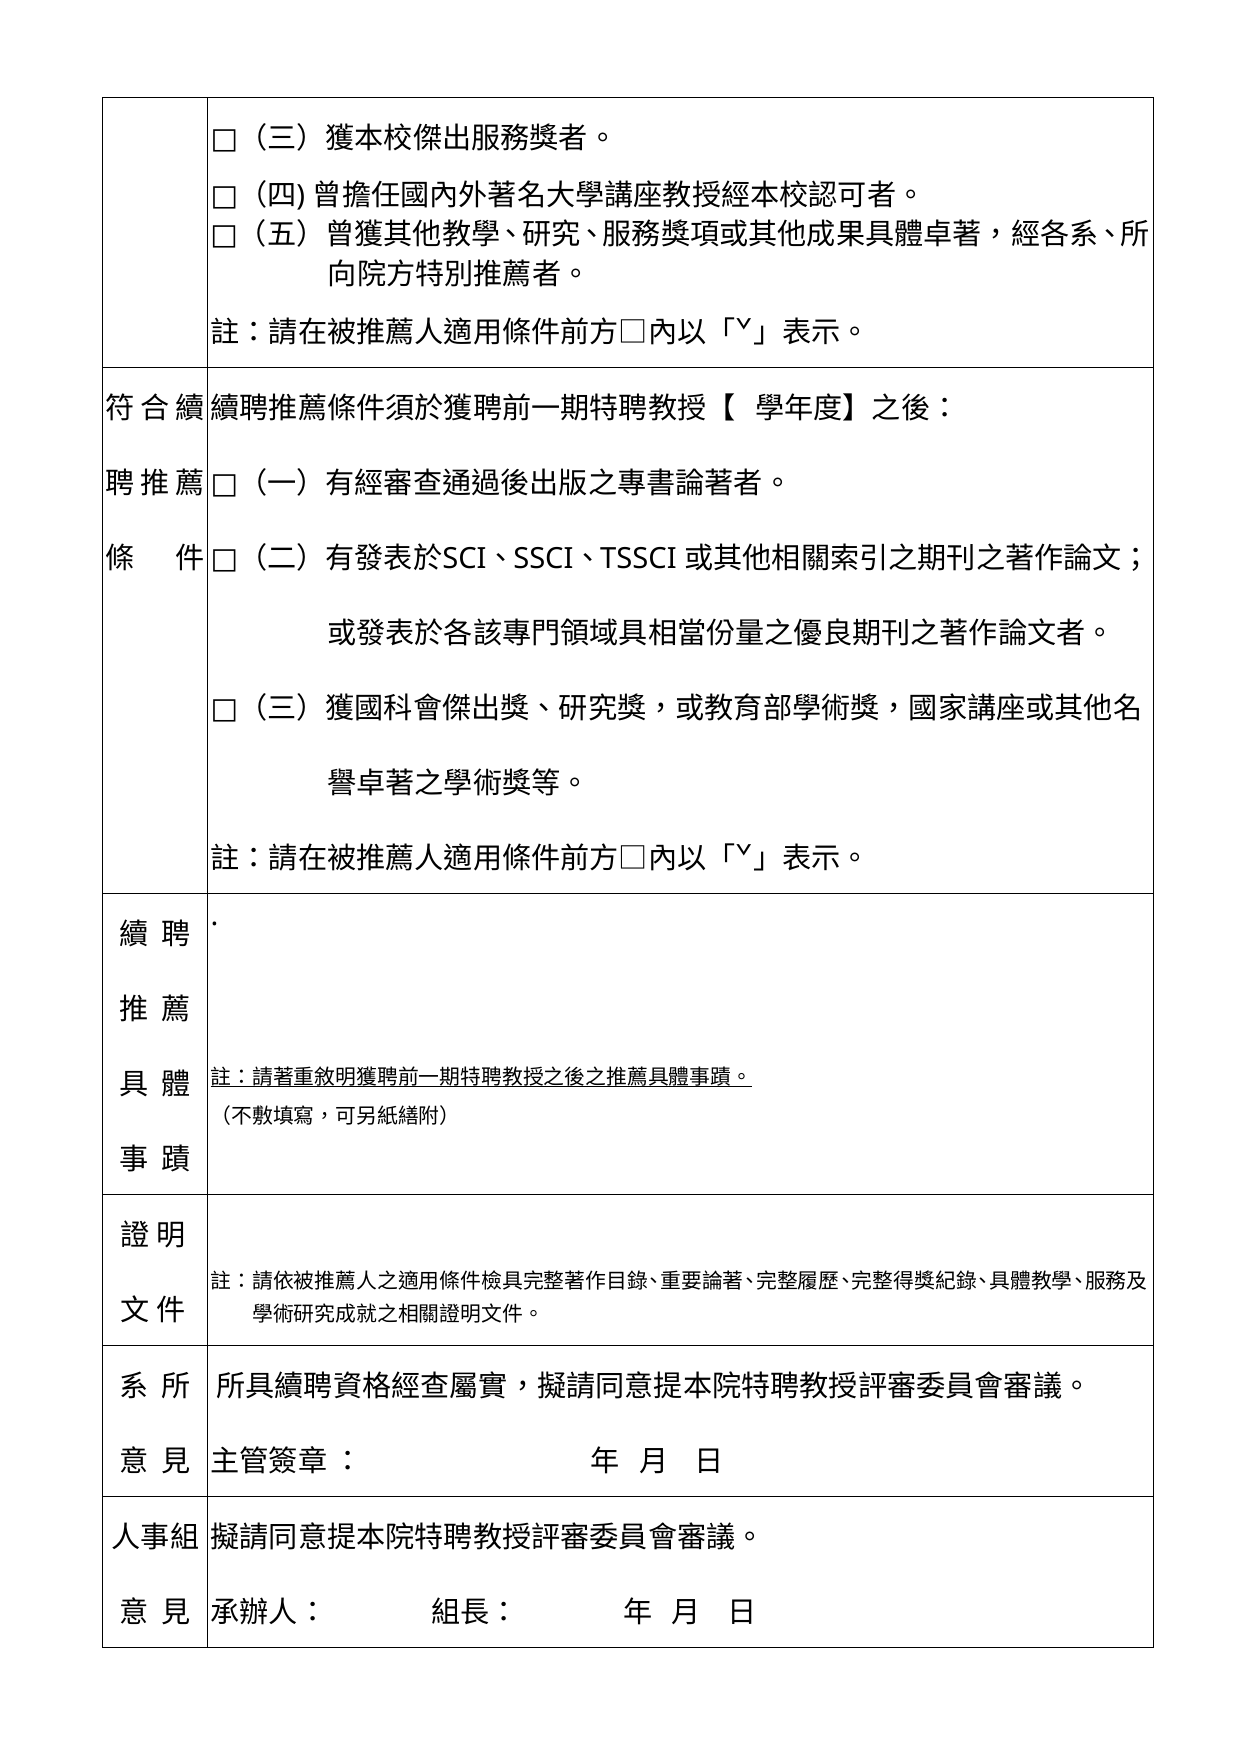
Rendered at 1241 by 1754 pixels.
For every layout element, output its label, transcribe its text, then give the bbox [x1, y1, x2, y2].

table_cell 續聘推薦條件須於獲聘前一期特聘教授【 學年度】之後： □（一）有經審查通過後出版之專書論著者。 □（二）有發表於SCI、SSCI、TSSCI 或其他相關索引之期刊之著作論文；或發表於各該專門領域具相當份量之優良期刊之著作論文者。 □（三）獲國科會傑出獎、研究獎，或教育部學術獎，國家講座或其他名譽卓著之學術獎等。 註：請在被推薦人適用條件前方□內以「ˇ」表示。 [208, 368, 1153, 893]
table_cell 所具續聘資格經查屬實，擬請同意提本院特聘教授評審委員會審議。 主管簽章 ： 年 月 日 [208, 1346, 1153, 1496]
table_cell 符合續聘推薦條件 [103, 368, 207, 893]
table_cell 續 聘 推 薦 具 體 事 蹟 [103, 894, 207, 1194]
table_cell . 註：請著重敘明獲聘前一期特聘教授之後之推薦具體事蹟。 （不敷填寫，可另紙繕附） [208, 894, 1153, 1194]
table_cell [103, 98, 207, 367]
table_cell □（三）獲本校傑出服務獎者。 □（四) 曾擔任國內外著名大學講座教授經本校認可者。 □（五）曾獲其他教學、研究、服務獎項或其他成果具體卓著，經各系、所向院方特別推薦者。 註：請在被推薦人適用條件前方□內以「ˇ」表示。 [208, 98, 1153, 367]
table_cell 系 所 意 見 [103, 1346, 207, 1496]
table_cell 擬請同意提本院特聘教授評審委員會審議。 承辦人： 組長： 年 月 日 [208, 1497, 1153, 1647]
table_cell 人事組意 見 [103, 1497, 207, 1647]
table_cell 證 明文 件 [103, 1195, 207, 1345]
table_cell 註：請依被推薦人之適用條件檢具完整著作目錄、重要論著、完整履歷、完整得獎紀錄、具體教學、服務及學術研究成就之相關證明文件。 [208, 1195, 1153, 1345]
